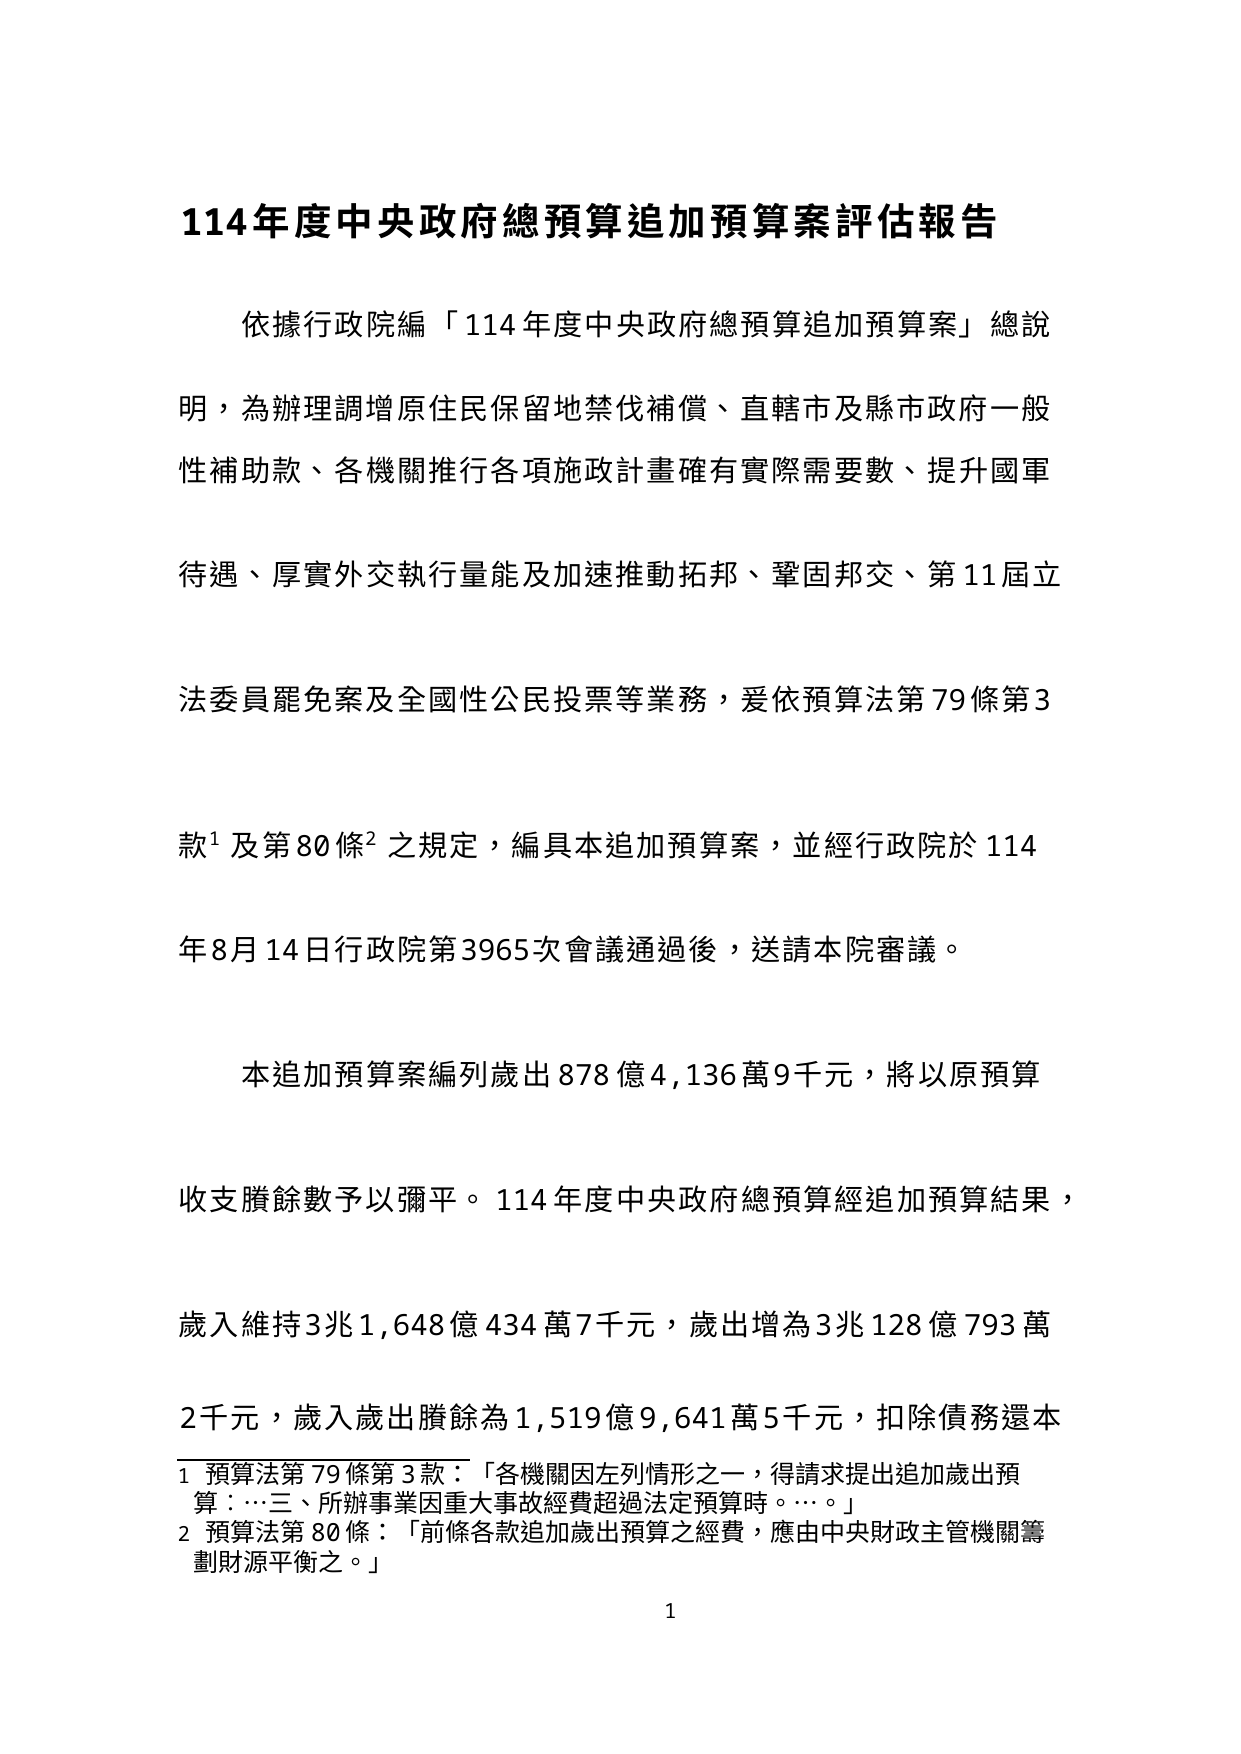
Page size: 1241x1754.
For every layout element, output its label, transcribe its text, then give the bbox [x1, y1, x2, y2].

text 本追加預算案編列歲出878億4,136萬9千元，將以原預算收支賸餘數予以彌平。114年度中央政府總預算經追加預算結果，歲入維持3兆1,648億434萬7千元，歲出增為3兆128億793萬2千元，歲入歲出賸餘為1,519億9,641萬5千元，扣除債務還本1,415億元，收支賸餘104億9,641萬5千元。謹就本追加預算案編列情形評估如下： [177, 990, 1063, 1427]
text 預算法第79條第3款：「各機關因左列情形之一，得請求提出追加歲出預算︰…三、所辦事業因重大事故經費超過法定預算時。…。」 [177, 1460, 1063, 1518]
text 預算法第80條：「前條各款追加歲出預算之經費，應由中央財政主管機關籌劃財源平衡之。」 [177, 1518, 1063, 1577]
text 114年度中央政府總預算追加預算案評估報告 [177, 177, 1063, 240]
text 依據行政院編「114年度中央政府總預算追加預算案」總說明，為辦理調增原住民保留地禁伐補償、直轄市及縣市政府一般性補助款、各機關推行各項施政計畫確有實際需要數、提升國軍待遇、厚實外交執行量能及加速推動拓邦、鞏固邦交、第11屆立法委員罷免案及全國性公民投票等業務，爰依預算法第79條第3款及第80條之規定，編具本追加預算案，並經行政院於114年8月14日行政院第3965次會議通過後，送請本院審議。 [177, 240, 1063, 990]
